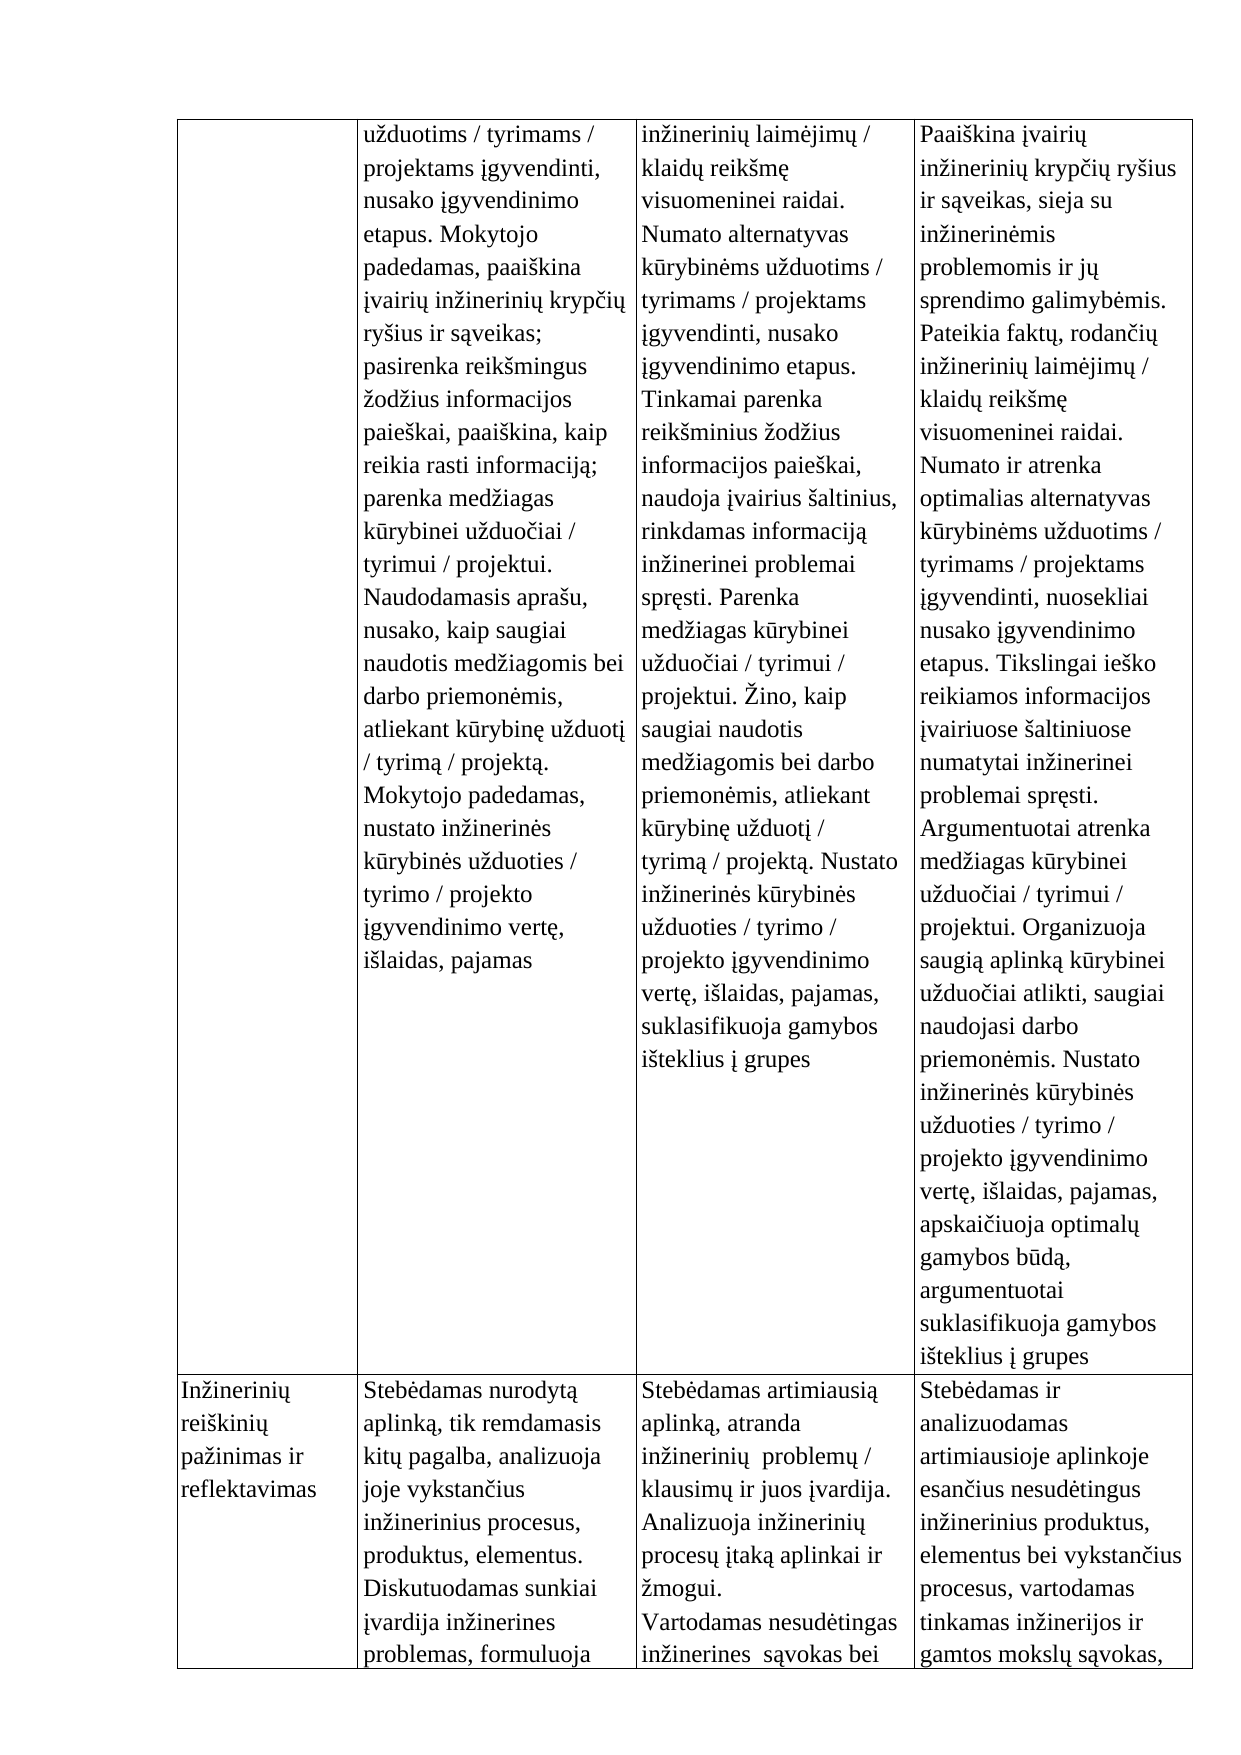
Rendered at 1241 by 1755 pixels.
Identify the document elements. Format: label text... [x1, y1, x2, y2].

table_cell Inžinerinių reiškinių pažinimas ir reflektavimas [178, 1375, 357, 1668]
table_cell Paaiškina įvairių inžinerinių krypčių ryšius ir sąveikas, sieja su inžinerinėmis problemomis ir jų sprendimo galimybėmis. Pateikia faktų, rodančių inžinerinių laimėjimų / klaidų reikšmę visuomeninei raidai. Numato ir atrenka optimalias alternatyvas kūrybinėms užduotims / tyrimams / projektams įgyvendinti, nuosekliai nusako įgyvendinimo etapus. Tikslingai ieško reikiamos informacijos įvairiuose šaltiniuose numatytai inžinerinei problemai spręsti. Argumentuotai atrenka medžiagas kūrybinei užduočiai / tyrimui / projektui. Organizuoja saugią aplinką kūrybinei užduočiai atlikti, saugiai naudojasi darbo priemonėmis. Nustato inžinerinės kūrybinės užduoties / tyrimo / projekto įgyvendinimo vertę, išlaidas, pajamas, apskaičiuoja optimalų gamybos būdą, argumentuotai suklasifikuoja gamybos išteklius į grupes [915, 120, 1192, 1374]
table_cell Stebėdamas ir analizuodamas artimiausioje aplinkoje esančius nesudėtingus inžinerinius produktus, elementus bei vykstančius procesus, vartodamas tinkamas inžinerijos ir gamtos mokslų sąvokas, [915, 1375, 1192, 1668]
table_cell Stebėdamas artimiausią aplinką, atranda inžinerinių problemų / klausimų ir juos įvardija. Analizuoja inžinerinių procesų įtaką aplinkai ir žmogui. Vartodamas nesudėtingas inžinerines sąvokas bei [637, 1375, 914, 1668]
table_cell užduotims / tyrimams / projektams įgyvendinti, nusako įgyvendinimo etapus. Mokytojo padedamas, paaiškina įvairių inžinerinių krypčių ryšius ir sąveikas; pasirenka reikšmingus žodžius informacijos paieškai, paaiškina, kaip reikia rasti informaciją; parenka medžiagas kūrybinei užduočiai / tyrimui / projektui. Naudodamasis aprašu, nusako, kaip saugiai naudotis medžiagomis bei darbo priemonėmis, atliekant kūrybinę užduotį / tyrimą / projektą. Mokytojo padedamas, nustato inžinerinės kūrybinės užduoties / tyrimo / projekto įgyvendinimo vertę, išlaidas, pajamas [358, 120, 636, 1374]
table_cell [178, 120, 357, 1374]
table_cell inžinerinių laimėjimų / klaidų reikšmę visuomeninei raidai. Numato alternatyvas kūrybinėms užduotims / tyrimams / projektams įgyvendinti, nusako įgyvendinimo etapus. Tinkamai parenka reikšminius žodžius informacijos paieškai, naudoja įvairius šaltinius, rinkdamas informaciją inžinerinei problemai spręsti. Parenka medžiagas kūrybinei užduočiai / tyrimui / projektui. Žino, kaip saugiai naudotis medžiagomis bei darbo priemonėmis, atliekant kūrybinę užduotį / tyrimą / projektą. Nustato inžinerinės kūrybinės užduoties / tyrimo / projekto įgyvendinimo vertę, išlaidas, pajamas, suklasifikuoja gamybos išteklius į grupes [637, 120, 914, 1374]
table_cell Stebėdamas nurodytą aplinką, tik remdamasis kitų pagalba, analizuoja joje vykstančius inžinerinius procesus, produktus, elementus. Diskutuodamas sunkiai įvardija inžinerines problemas, formuluoja [358, 1375, 636, 1668]
